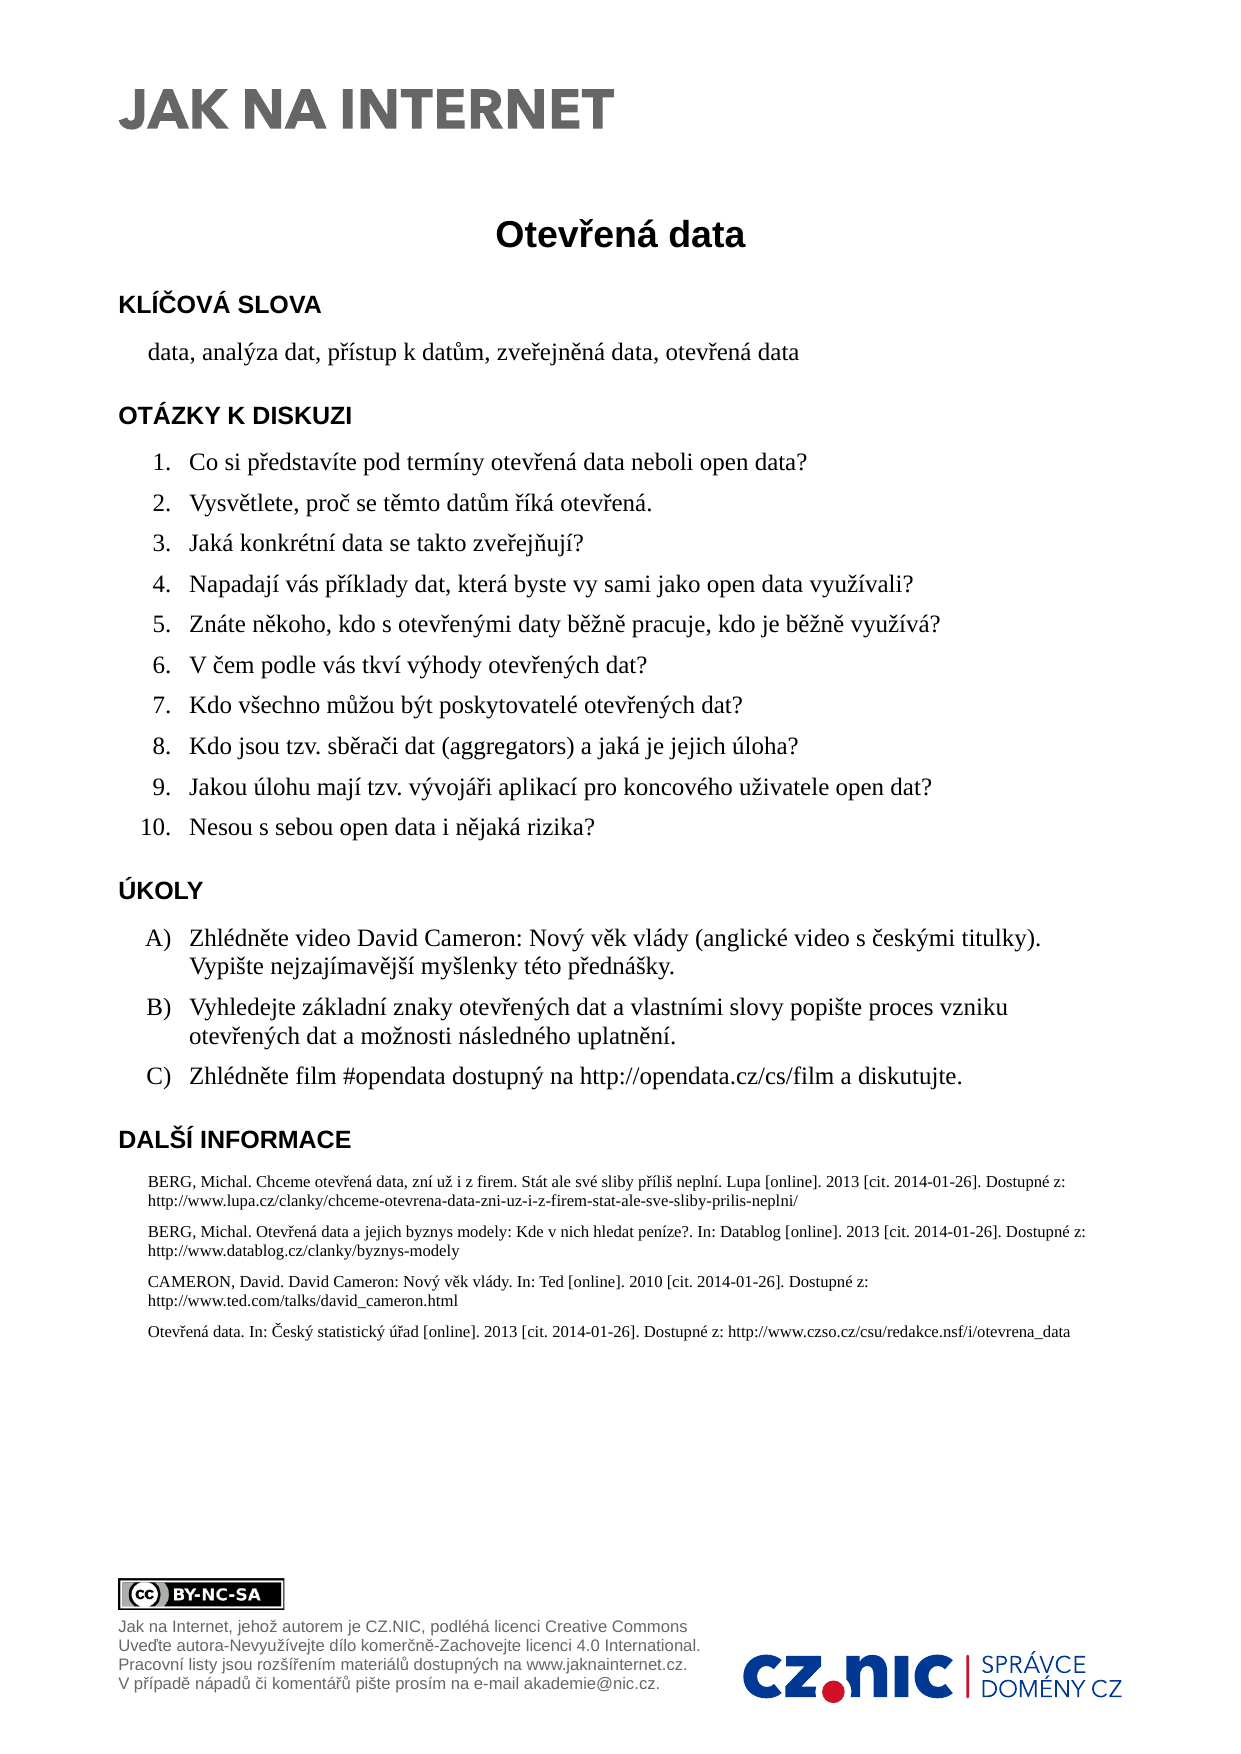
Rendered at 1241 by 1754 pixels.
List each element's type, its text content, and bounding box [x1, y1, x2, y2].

list Zhlédněte video David Cameron: Nový věk vlády (anglické video s českými titulky). Vypište nejzajímavější myšlenky této přednášky. [171, 923, 1122, 980]
list Co si představíte pod termíny otevřená data neboli open data? [171, 447, 1122, 476]
list Vysvětlete, proč se těmto datům říká otevřená. [171, 488, 1122, 517]
list Napadají vás příklady dat, která byste vy sami jako open data využívali? [171, 569, 1122, 598]
list Jakou úlohu mají tzv. vývojáři aplikací pro koncového uživatele open dat? [171, 772, 1122, 800]
text BERG, Michal. Otevřená data a jejich byznys modely: Kde v nich hledat peníze?. In: Datablog [online]. 2013 [cit. 2014-01-26]. Dostupné z: http://www.datablog.cz/clanky/byznys-modely [148, 1222, 1122, 1260]
list Jaká konkrétní data se takto zveřejňují? [171, 528, 1122, 557]
text data, analýza dat, přístup k datům, zveřejněná data, otevřená data [148, 337, 1122, 366]
list Kdo jsou tzv. sběrači dat (aggregators) a jaká je jejich úloha? [171, 731, 1122, 760]
subtitle ÚKOLY [118, 876, 1122, 905]
subtitle OTÁZKY K DISKUZI [118, 401, 1122, 430]
text CAMERON, David. David Cameron: Nový věk vlády. In: Ted [online]. 2010 [cit. 2014-01-26]. Dostupné z: http://www.ted.com/talks/david_cameron.html [148, 1272, 1122, 1310]
list Zhlédněte film #opendata dostupný na http://opendata.cz/cs/film a diskutujte. [171, 1061, 1122, 1090]
text Otevřená data. In: Český statistický úřad [online]. 2013 [cit. 2014-01-26]. Dostupné z: http://www.czso.cz/csu/redakce.nsf/i/otevrena_data [148, 1322, 1122, 1341]
subtitle DALŠÍ INFORMACE [118, 1125, 1122, 1154]
list Kdo všechno můžou být poskytovatelé otevřených dat? [171, 691, 1122, 719]
list V čem podle vás tkví výhody otevřených dat? [171, 650, 1122, 679]
text BERG, Michal. Chceme otevřená data, zní už i z firem. Stát ale své sliby příliš neplní. Lupa [online]. 2013 [cit. 2014-01-26]. Dostupné z: http://www.lupa.cz/clanky/chceme-otevrena-data-zni-uz-i-z-firem-stat-ale-sve-sliby-prilis-neplni/ [148, 1172, 1122, 1210]
list Znáte někoho, kdo s otevřenými daty běžně pracuje, kdo je běžně využívá? [171, 609, 1122, 638]
list Vyhledejte základní znaky otevřených dat a vlastními slovy popište proces vzniku otevřených dat a možnosti následného uplatnění. [171, 992, 1122, 1049]
subtitle KLÍČOVÁ SLOVA [118, 290, 1122, 319]
list Nesou s sebou open data i nějaká rizika? [171, 812, 1122, 841]
subtitle Otevřená data [118, 212, 1122, 255]
